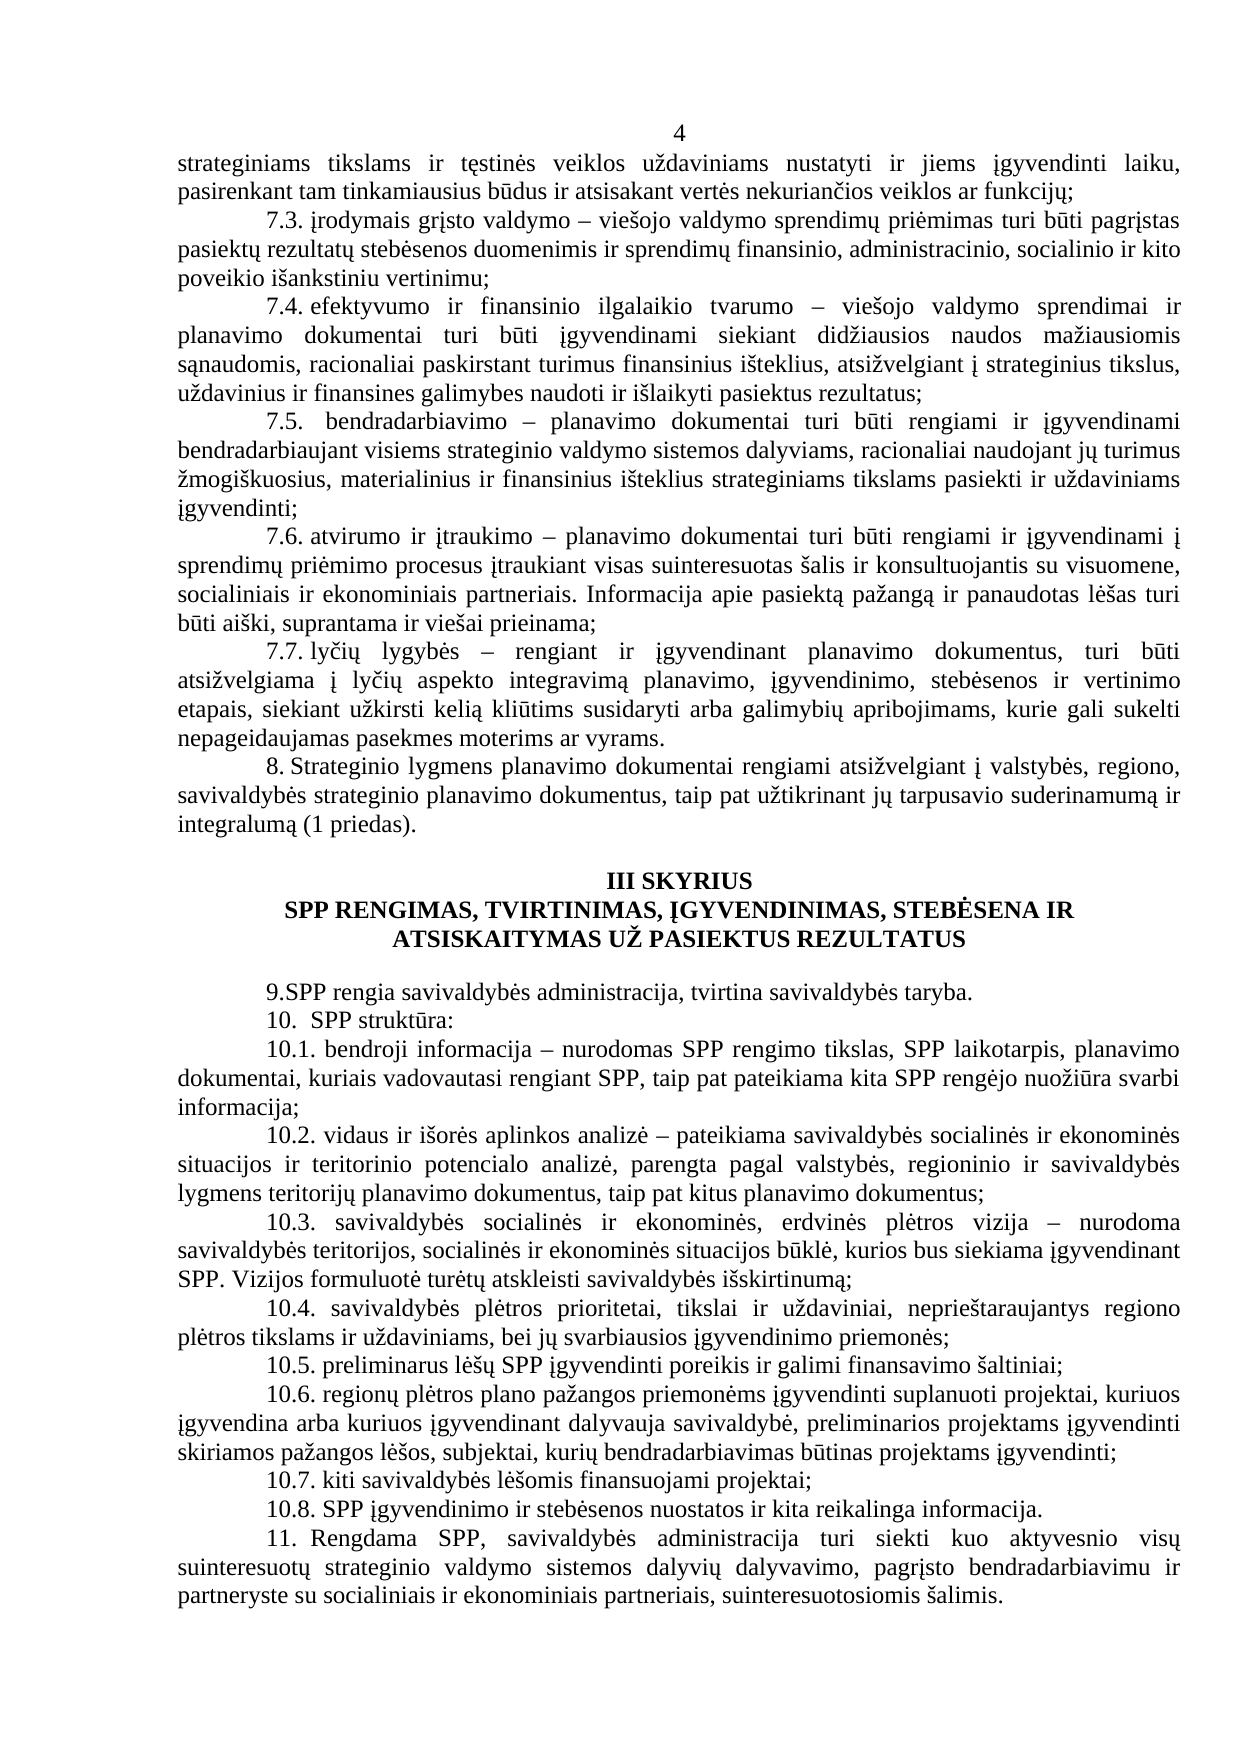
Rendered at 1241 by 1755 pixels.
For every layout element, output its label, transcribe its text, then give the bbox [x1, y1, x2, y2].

text 10.8. SPP įgyvendinimo ir stebėsenos nuostatos ir kita reikalinga informacija. [177, 1494, 1181, 1523]
text 9. SPP rengia savivaldybės administracija, tvirtina savivaldybės taryba. [177, 977, 1181, 1005]
text 10.3. savivaldybės socialinės ir ekonominės, erdvinės plėtros vizija – nurodoma savivaldybės teritorijos, socialinės ir ekonominės situacijos būklė, kurios bus siekiama įgyvendinant SPP. Vizijos formuluotė turėtų atskleisti savivaldybės išskirtinumą; [177, 1207, 1181, 1293]
text 10.5. preliminarus lėšų SPP įgyvendinti poreikis ir galimi finansavimo šaltiniai; [177, 1350, 1181, 1379]
text 10.6. regionų plėtros plano pažangos priemonėms įgyvendinti suplanuoti projektai, kuriuos įgyvendina arba kuriuos įgyvendinant dalyvauja savivaldybė, preliminarios projektams įgyvendinti skiriamos pažangos lėšos, subjektai, kurių bendradarbiavimas būtinas projektams įgyvendinti; [177, 1379, 1181, 1465]
text SPP RENGIMAS, TVIRTINIMAS, ĮGYVENDINIMAS, STEBĖSENA IR ATSISKAITYMAS UŽ PASIEKTUS REZULTATUS [177, 895, 1181, 953]
text strateginiams tikslams ir tęstinės veiklos uždaviniams nustatyti ir jiems įgyvendinti laiku, pasirenkant tam tinkamiausius būdus ir atsisakant vertės nekuriančios veiklos ar funkcijų; [177, 148, 1181, 205]
text 7.7. lyčių lygybės – rengiant ir įgyvendinant planavimo dokumentus, turi būti atsižvelgiama į lyčių aspekto integravimą planavimo, įgyvendinimo, stebėsenos ir vertinimo etapais, siekiant užkirsti kelią kliūtims susidaryti arba galimybių apribojimams, kurie gali sukelti nepageidaujamas pasekmes moterims ar vyrams. [177, 636, 1181, 751]
text 10. SPP struktūra: [177, 1005, 1181, 1034]
text 8. Strateginio lygmens planavimo dokumentai rengiami atsižvelgiant į valstybės, regiono, savivaldybės strateginio planavimo dokumentus, taip pat užtikrinant jų tarpusavio suderinamumą ir integralumą (1 priedas). [177, 751, 1181, 838]
text 10.4. savivaldybės plėtros prioritetai, tikslai ir uždaviniai, neprieštaraujantys regiono plėtros tikslams ir uždaviniams, bei jų svarbiausios įgyvendinimo priemonės; [177, 1293, 1181, 1350]
text 11. Rengdama SPP, savivaldybės administracija turi siekti kuo aktyvesnio visų suinteresuotų strateginio valdymo sistemos dalyvių dalyvavimo, pagrįsto bendradarbiavimu ir partneryste su socialiniais ir ekonominiais partneriais, suinteresuotosiomis šalimis. [177, 1523, 1181, 1609]
text 7.4. efektyvumo ir finansinio ilgalaikio tvarumo – viešojo valdymo sprendimai ir planavimo dokumentai turi būti įgyvendinami siekiant didžiausios naudos mažiausiomis sąnaudomis, racionaliai paskirstant turimus finansinius išteklius, atsižvelgiant į strateginius tikslus, uždavinius ir finansines galimybes naudoti ir išlaikyti pasiektus rezultatus; [177, 291, 1181, 406]
text 7.5. bendradarbiavimo – planavimo dokumentai turi būti rengiami ir įgyvendinami bendradarbiaujant visiems strateginio valdymo sistemos dalyviams, racionaliai naudojant jų turimus žmogiškuosius, materialinius ir finansinius išteklius strateginiams tikslams pasiekti ir uždaviniams įgyvendinti; [177, 406, 1181, 521]
text 7.3. įrodymais grįsto valdymo – viešojo valdymo sprendimų priėmimas turi būti pagrįstas pasiektų rezultatų stebėsenos duomenimis ir sprendimų finansinio, administracinio, socialinio ir kito poveikio išankstiniu vertinimu; [177, 205, 1181, 291]
text 7.6. atvirumo ir įtraukimo – planavimo dokumentai turi būti rengiami ir įgyvendinami į sprendimų priėmimo procesus įtraukiant visas suinteresuotas šalis ir konsultuojantis su visuomene, socialiniais ir ekonominiais partneriais. Informacija apie pasiektą pažangą ir panaudotas lėšas turi būti aiški, suprantama ir viešai prieinama; [177, 521, 1181, 636]
text 10.7. kiti savivaldybės lėšomis finansuojami projektai; [177, 1465, 1181, 1494]
text III SKYRIUS [177, 866, 1181, 895]
text 10.2. vidaus ir išorės aplinkos analizė – pateikiama savivaldybės socialinės ir ekonominės situacijos ir teritorinio potencialo analizė, parengta pagal valstybės, regioninio ir savivaldybės lygmens teritorijų planavimo dokumentus, taip pat kitus planavimo dokumentus; [177, 1120, 1181, 1207]
text 10.1. bendroji informacija – nurodomas SPP rengimo tikslas, SPP laikotarpis, planavimo dokumentai, kuriais vadovautasi rengiant SPP, taip pat pateikiama kita SPP rengėjo nuožiūra svarbi informacija; [177, 1034, 1181, 1120]
